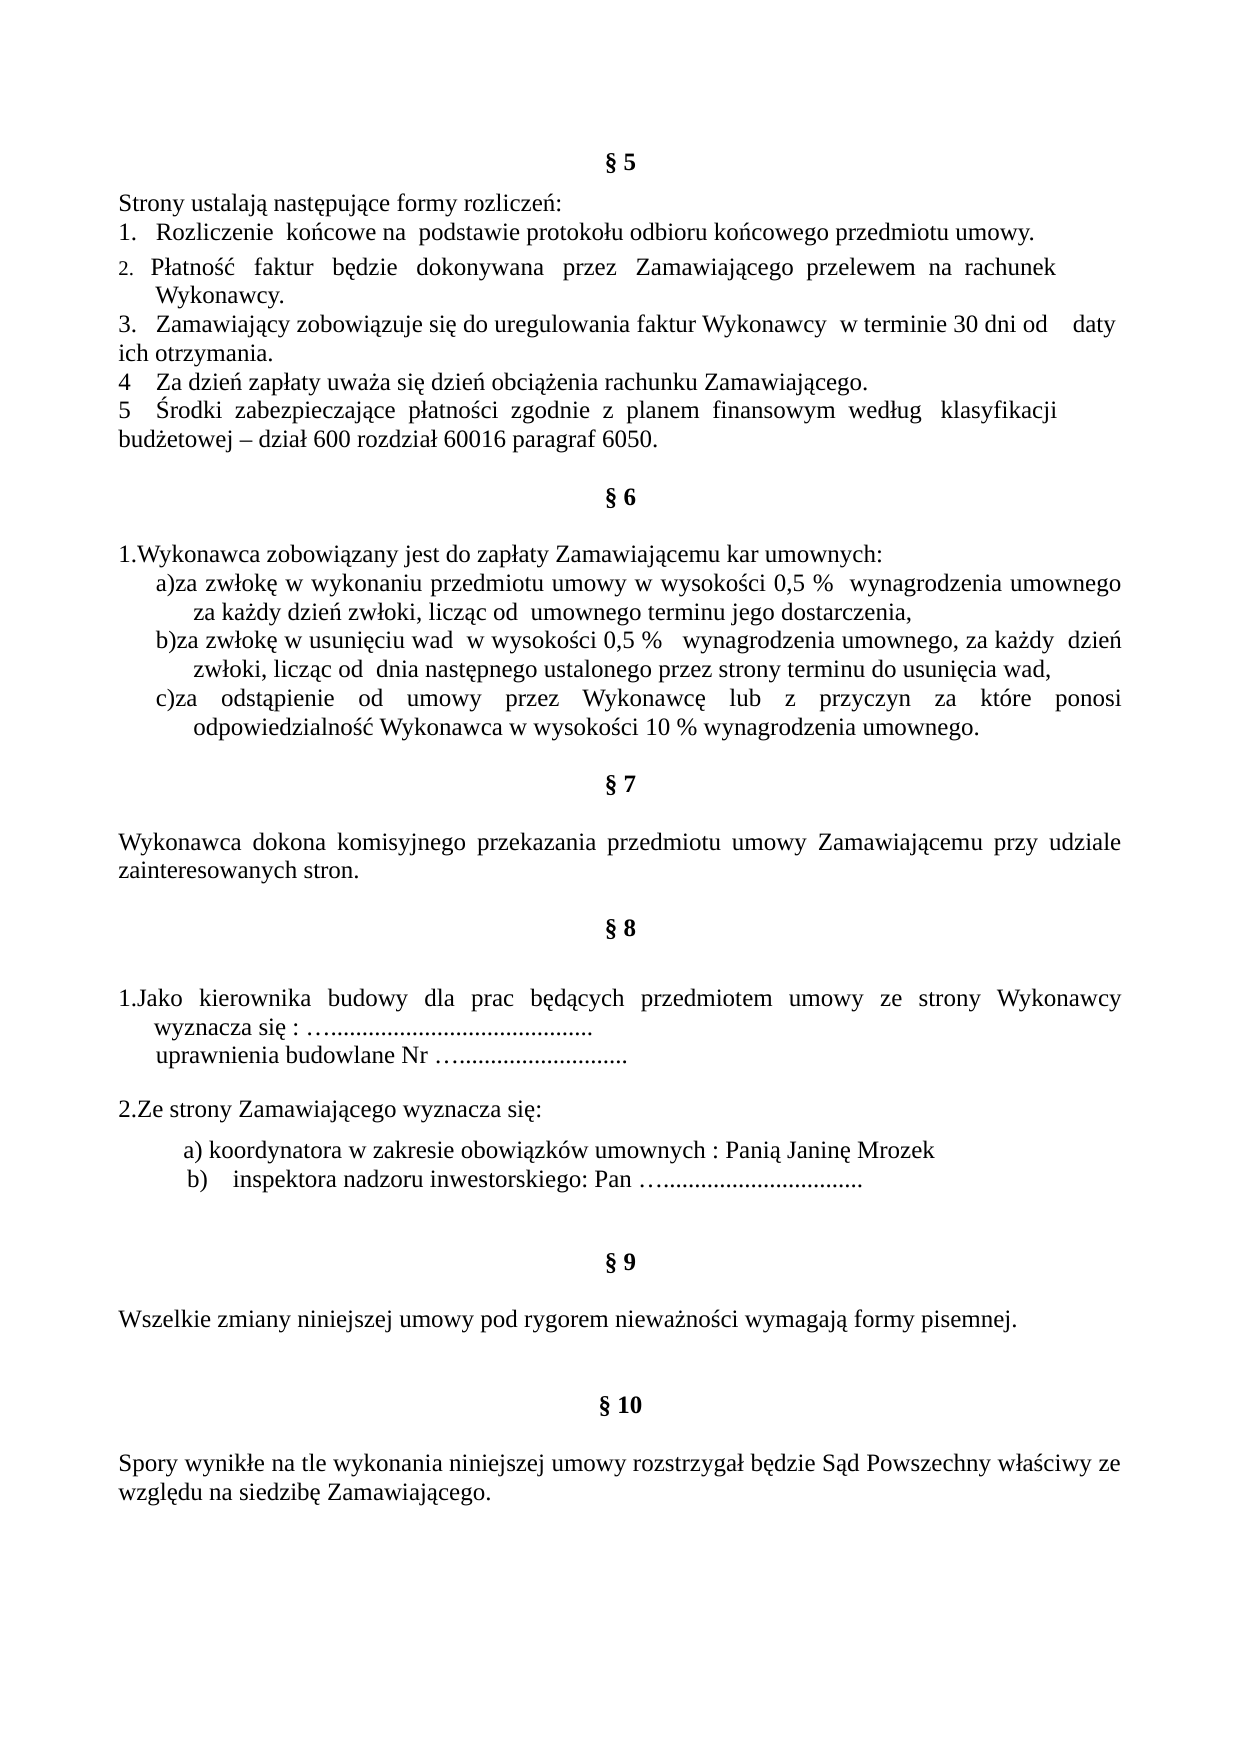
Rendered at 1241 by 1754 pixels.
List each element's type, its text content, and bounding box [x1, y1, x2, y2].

text 4 Za dzień zapłaty uważa się dzień obciążenia rachunku Zamawiającego. [118, 367, 1122, 396]
subtitle b) inspektora nadzoru inwestorskiego: Pan …................................ [118, 1164, 1122, 1193]
text 2. Płatność faktur będzie dokonywana przez Zamawiającego przelewem na rachunek [118, 252, 1122, 281]
subtitle Wykonawca zobowiązany jest do zapłaty Zamawiającemu kar umownych: [118, 539, 1122, 568]
text Wszelkie zmiany niniejszej umowy pod rygorem nieważności wymagają formy pisemnej. [118, 1304, 1122, 1333]
list za odstąpienie od umowy przez Wykonawcę lub z przyczyn za które ponosi odpowiedzialność Wykonawca w wysokości 10 % wynagrodzenia umownego. [156, 683, 1122, 741]
subtitle Jako kierownika budowy dla prac będących przedmiotem umowy ze strony Wykonawcy wyznacza się : ….......................................... [118, 983, 1122, 1041]
text § 8 [118, 913, 1122, 942]
text § 10 [118, 1391, 1122, 1419]
list za zwłokę w usunięciu wad w wysokości 0,5 % wynagrodzenia umownego, za każdy dzień zwłoki, licząc od dnia następnego ustalonego przez strony terminu do usunięcia wad, [156, 626, 1122, 683]
text § 9 [118, 1247, 1122, 1276]
text § 5 [118, 147, 1122, 176]
text 1. Rozliczenie końcowe na podstawie protokołu odbioru końcowego przedmiotu umowy. [118, 217, 1122, 246]
subtitle uprawnienia budowlane Nr …........................... [118, 1041, 1122, 1069]
text § 7 [118, 769, 1122, 798]
text § 6 [118, 482, 1122, 511]
text 3. Zamawiający zobowiązuje się do uregulowania faktur Wykonawcy w terminie 30 dni od daty ich otrzymania. [118, 309, 1122, 367]
subtitle a) koordynatora w zakresie obowiązków umownych : Panią Janinę Mrozek [136, 1136, 1122, 1164]
text Strony ustalają następujące formy rozliczeń: [118, 188, 1122, 217]
text budżetowej – dział 600 rozdział 60016 paragraf 6050. [118, 424, 1122, 453]
text 5 Środki zabezpieczające płatności zgodnie z planem finansowym według klasyfikacji [118, 396, 1122, 424]
list za zwłokę w wykonaniu przedmiotu umowy w wysokości 0,5 % wynagrodzenia umownego za każdy dzień zwłoki, licząc od umownego terminu jego dostarczenia, [156, 568, 1122, 626]
text Spory wynikłe na tle wykonania niniejszej umowy rozstrzygał będzie Sąd Powszechny właściwy ze względu na siedzibę Zamawiającego. [118, 1448, 1122, 1506]
text Wykonawcy. [118, 281, 1122, 309]
subtitle Ze strony Zamawiającego wyznacza się: [118, 1094, 1122, 1123]
text Wykonawca dokona komisyjnego przekazania przedmiotu umowy Zamawiającemu przy udziale zainteresowanych stron. [118, 827, 1122, 884]
